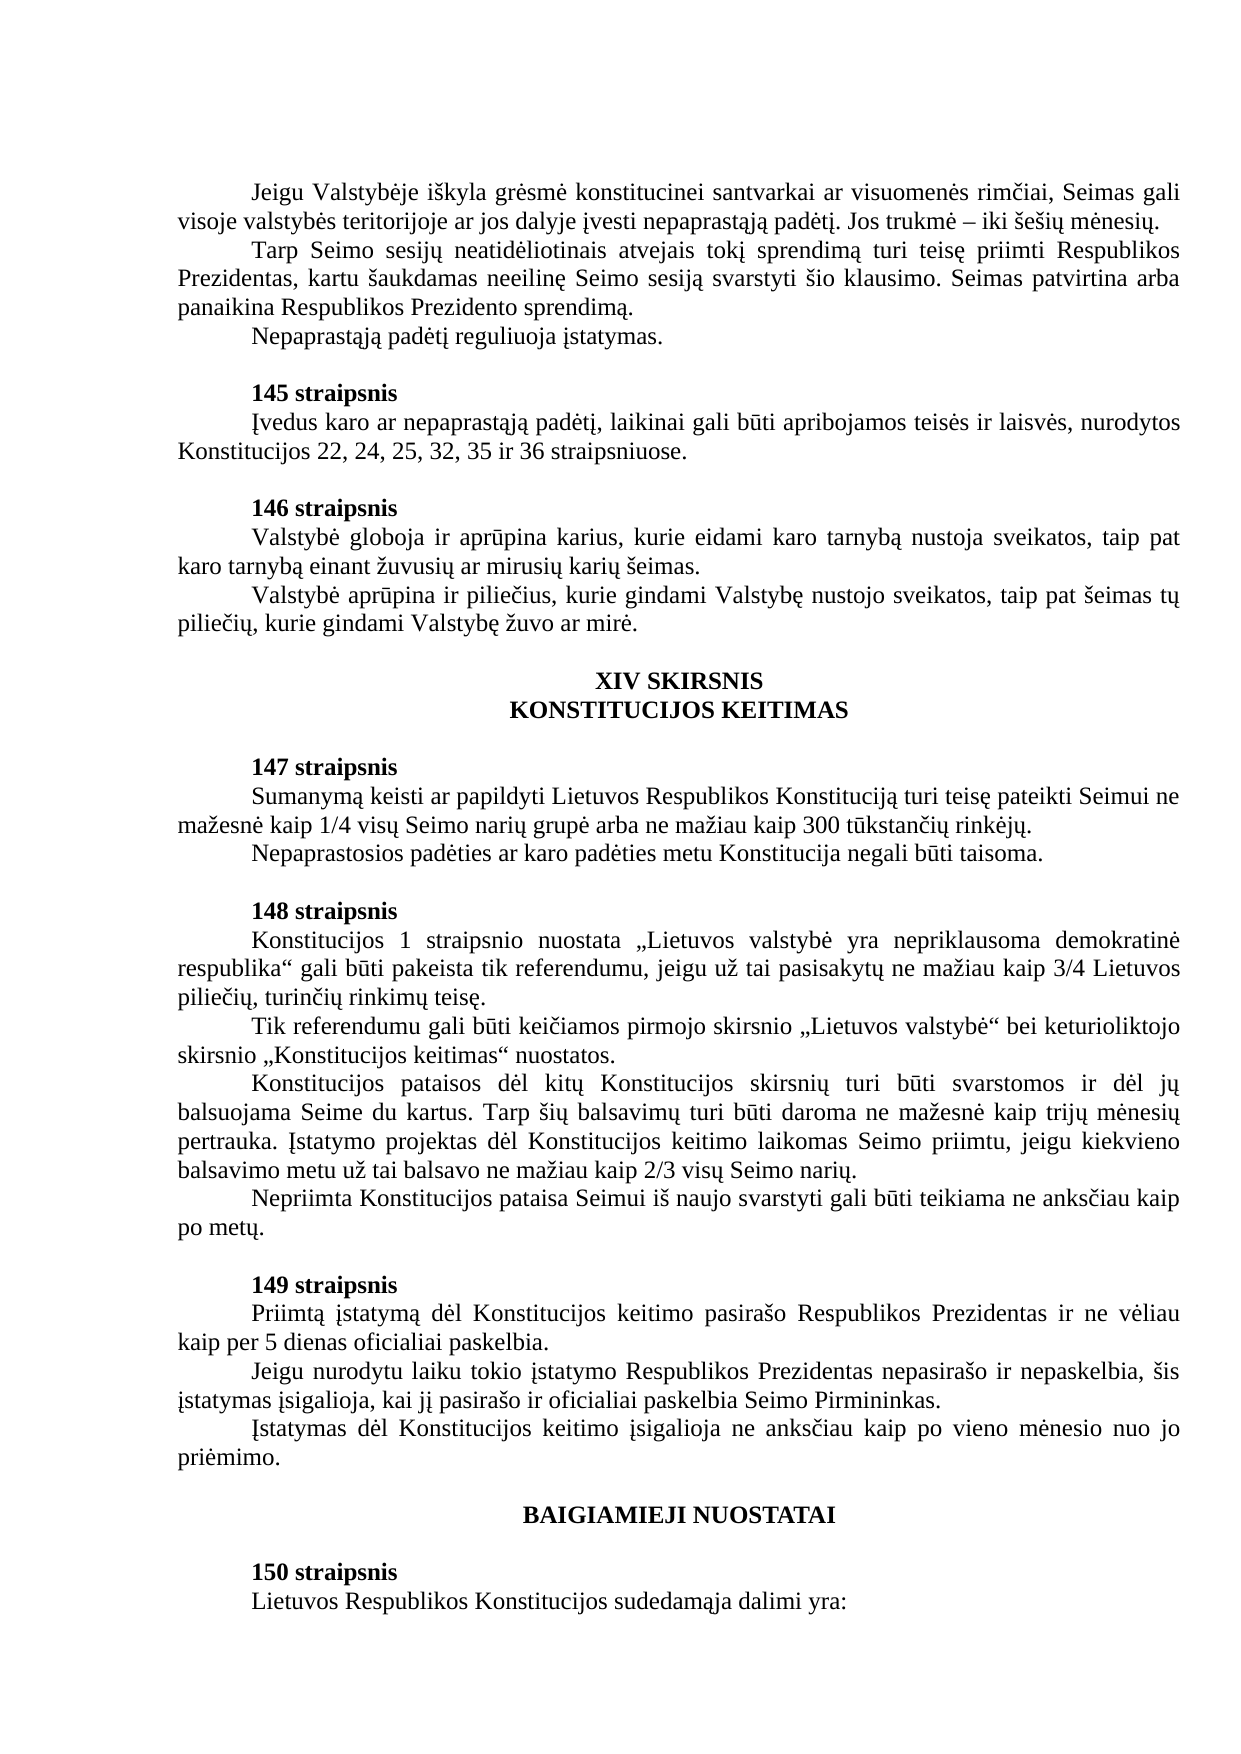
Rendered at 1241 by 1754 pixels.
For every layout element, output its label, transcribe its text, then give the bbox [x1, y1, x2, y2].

text BAIGIAMIEJI NUOSTATAI [177, 1500, 1181, 1528]
text Nepaprastosios padėties ar karo padėties metu Konstitucija negali būti taisoma. [177, 838, 1181, 867]
text 148 straipsnis [177, 896, 1181, 925]
text Nepaprastąją padėtį reguliuoja įstatymas. [177, 321, 1181, 350]
text Nepriimta Konstitucijos pataisa Seimui iš naujo svarstyti gali būti teikiama ne anksčiau kaip po metų. [177, 1183, 1181, 1241]
text XIV SKIRSNIS [177, 666, 1181, 695]
text Tik referendumu gali būti keičiamos pirmojo skirsnio „Lietuvos valstybė“ bei keturioliktojo skirsnio „Konstitucijos keitimas“ nuostatos. [177, 1011, 1181, 1068]
text Konstitucijos pataisos dėl kitų Konstitucijos skirsnių turi būti svarstomos ir dėl jų balsuojama Seime du kartus. Tarp šių balsavimų turi būti daroma ne mažesnė kaip trijų mėnesių pertrauka. Įstatymo projektas dėl Konstitucijos keitimo laikomas Seimo priimtu, jeigu kiekvieno balsavimo metu už tai balsavo ne mažiau kaip 2/3 visų Seimo narių. [177, 1068, 1181, 1183]
text Tarp Seimo sesijų neatidėliotinais atvejais tokį sprendimą turi teisę priimti Respublikos Prezidentas, kartu šaukdamas neeilinę Seimo sesiją svarstyti šio klausimo. Seimas patvirtina arba panaikina Respublikos Prezidento sprendimą. [177, 235, 1181, 321]
text Jeigu nurodytu laiku tokio įstatymo Respublikos Prezidentas nepasirašo ir nepaskelbia, šis įstatymas įsigalioja, kai jį pasirašo ir oficialiai paskelbia Seimo Pirmininkas. [177, 1356, 1181, 1413]
text 146 straipsnis [177, 493, 1181, 522]
text Sumanymą keisti ar papildyti Lietuvos Respublikos Konstituciją turi teisę pateikti Seimui ne mažesnė kaip 1/4 visų Seimo narių grupė arba ne mažiau kaip 300 tūkstančių rinkėjų. [177, 781, 1181, 838]
text 145 straipsnis [177, 378, 1181, 407]
text KONSTITUCIJOS KEITIMAS [177, 695, 1181, 723]
text Įvedus karo ar nepaprastąją padėtį, laikinai gali būti apribojamos teisės ir laisvės, nurodytos Konstitucijos 22, 24, 25, 32, 35 ir 36 straipsniuose. [177, 407, 1181, 465]
text Valstybė globoja ir aprūpina karius, kurie eidami karo tarnybą nustoja sveikatos, taip pat karo tarnybą einant žuvusių ar mirusių karių šeimas. [177, 522, 1181, 580]
text Jeigu Valstybėje iškyla grėsmė konstitucinei santvarkai ar visuomenės rimčiai, Seimas gali visoje valstybės teritorijoje ar jos dalyje įvesti nepaprastąją padėtį. Jos trukmė – iki šešių mėnesių. [177, 177, 1181, 235]
text Priimtą įstatymą dėl Konstitucijos keitimo pasirašo Respublikos Prezidentas ir ne vėliau kaip per 5 dienas oficialiai paskelbia. [177, 1298, 1181, 1356]
text Valstybė aprūpina ir piliečius, kurie gindami Valstybę nustojo sveikatos, taip pat šeimas tų piliečių, kurie gindami Valstybę žuvo ar mirė. [177, 580, 1181, 637]
text Įstatymas dėl Konstitucijos keitimo įsigalioja ne anksčiau kaip po vieno mėnesio nuo jo priėmimo. [177, 1413, 1181, 1471]
text Lietuvos Respublikos Konstitucijos sudedamąja dalimi yra: [177, 1586, 1181, 1615]
text 149 straipsnis [177, 1270, 1181, 1298]
text 150 straipsnis [177, 1557, 1181, 1586]
text 147 straipsnis [177, 752, 1181, 781]
text Konstitucijos 1 straipsnio nuostata „Lietuvos valstybė yra nepriklausoma demokratinė respublika“ gali būti pakeista tik referendumu, jeigu už tai pasisakytų ne mažiau kaip 3/4 Lietuvos piliečių, turinčių rinkimų teisę. [177, 925, 1181, 1011]
